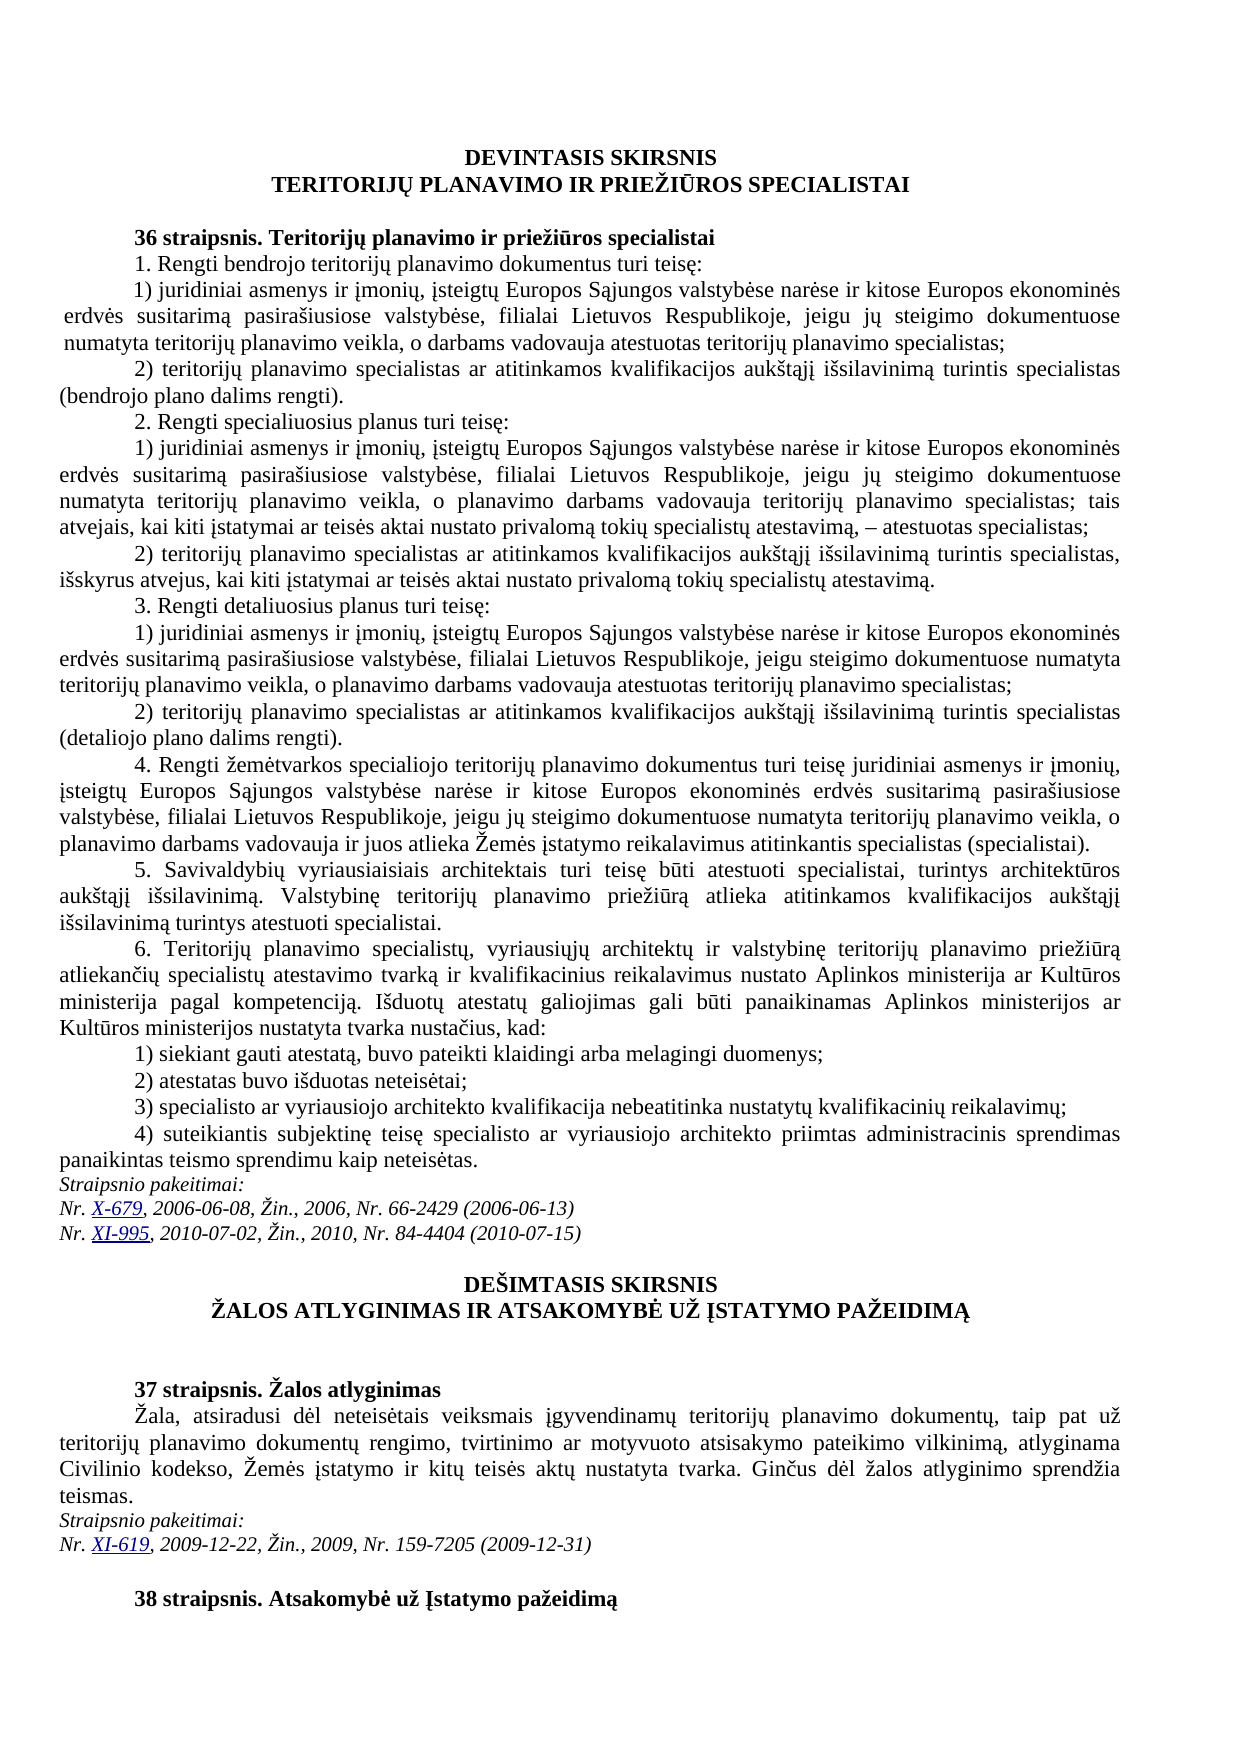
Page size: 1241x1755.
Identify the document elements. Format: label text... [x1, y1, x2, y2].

text 3. Rengti detaliuosius planus turi teisę: [59, 592, 1122, 619]
text 37 straipsnis. Žalos atlyginimas [59, 1376, 1122, 1403]
text 2) teritorijų planavimo specialistas ar atitinkamos kvalifikacijos aukštąjį išsilavinimą turintis specialistas (bendrojo plano dalims rengti). [59, 355, 1122, 408]
text Nr. X-679, 2006-06-08, Žin., 2006, Nr. 66-2429 (2006-06-13) [59, 1196, 1122, 1220]
text Nr. XI-619, 2009-12-22, Žin., 2009, Nr. 159-7205 (2009-12-31) [59, 1532, 1122, 1556]
text 2) teritorijų planavimo specialistas ar atitinkamos kvalifikacijos aukštąjį išsilavinimą turintis specialistas (detaliojo plano dalims rengti). [59, 698, 1122, 751]
text 4) suteikiantis subjektinę teisę specialisto ar vyriausiojo architekto priimtas administracinis sprendimas panaikintas teismo sprendimu kaip neteisėtas. [59, 1119, 1122, 1172]
text 1) siekiant gauti atestatą, buvo pateikti klaidingi arba melagingi duomenys; [59, 1041, 1122, 1067]
subtitle DEVINTASIS SKIRSNIS [59, 144, 1122, 171]
text Nr. XI-995, 2010-07-02, Žin., 2010, Nr. 84-4404 (2010-07-15) [59, 1220, 1122, 1244]
text 4. Rengti žemėtvarkos specialiojo teritorijų planavimo dokumentus turi teisę juridiniai asmenys ir įmonių, įsteigtų Europos Sąjungos valstybėse narėse ir kitose Europos ekonominės erdvės susitarimą pasirašiusiose valstybėse, filialai Lietuvos Respublikoje, jeigu jų steigimo dokumentuose numatyta teritorijų planavimo veikla, o planavimo darbams vadovauja ir juos atlieka Žemės įstatymo reikalavimus atitinkantis specialistas (specialistai). [59, 751, 1122, 856]
text 1) juridiniai asmenys ir įmonių, įsteigtų Europos Sąjungos valstybėse narėse ir kitose Europos ekonominės erdvės susitarimą pasirašiusiose valstybėse, filialai Lietuvos Respublikoje, jeigu jų steigimo dokumentuose numatyta teritorijų planavimo veikla, o darbams vadovauja atestuotas teritorijų planavimo specialistas; [64, 276, 1122, 355]
text 36 straipsnis. Teritorijų planavimo ir priežiūros specialistai [59, 223, 1122, 250]
text Žala, atsiradusi dėl neteisėtais veiksmais įgyvendinamų teritorijų planavimo dokumentų, taip pat už teritorijų planavimo dokumentų rengimo, tvirtinimo ar motyvuoto atsisakymo pateikimo vilkinimą, atlyginama Civilinio kodekso, Žemės įstatymo ir kitų teisės aktų nustatyta tvarka. Ginčus dėl žalos atlyginimo sprendžia teismas. [59, 1403, 1122, 1508]
text 6. Teritorijų planavimo specialistų, vyriausiųjų architektų ir valstybinę teritorijų planavimo priežiūrą atliekančių specialistų atestavimo tvarką ir kvalifikacinius reikalavimus nustato Aplinkos ministerija ar Kultūros ministerija pagal kompetenciją. Išduotų atestatų galiojimas gali būti panaikinamas Aplinkos ministerijos ar Kultūros ministerijos nustatyta tvarka nustačius, kad: [59, 935, 1122, 1041]
subtitle DEŠIMTASIS SKIRSNIS [59, 1271, 1122, 1297]
text Straipsnio pakeitimai: [59, 1172, 1122, 1196]
text 2) atestatas buvo išduotas neteisėtai; [59, 1067, 1122, 1093]
text 1. Rengti bendrojo teritorijų planavimo dokumentus turi teisę: [59, 250, 1122, 276]
text 3) specialisto ar vyriausiojo architekto kvalifikacija nebeatitinka nustatytų kvalifikacinių reikalavimų; [59, 1093, 1122, 1119]
text 38 straipsnis. Atsakomybė už Įstatymo pažeidimą [59, 1584, 1122, 1611]
text 1) juridiniai asmenys ir įmonių, įsteigtų Europos Sąjungos valstybėse narėse ir kitose Europos ekonominės erdvės susitarimą pasirašiusiose valstybėse, filialai Lietuvos Respublikoje, jeigu steigimo dokumentuose numatyta teritorijų planavimo veikla, o planavimo darbams vadovauja atestuotas teritorijų planavimo specialistas; [59, 619, 1122, 698]
text 1) juridiniai asmenys ir įmonių, įsteigtų Europos Sąjungos valstybėse narėse ir kitose Europos ekonominės erdvės susitarimą pasirašiusiose valstybėse, filialai Lietuvos Respublikoje, jeigu jų steigimo dokumentuose numatyta teritorijų planavimo veikla, o planavimo darbams vadovauja teritorijų planavimo specialistas; tais atvejais, kai kiti įstatymai ar teisės aktai nustato privalomą tokių specialistų atestavimą, – atestuotas specialistas; [59, 434, 1122, 540]
subtitle TERITORIJŲ PLANAVIMO IR PRIEŽIŪROS SPECIALISTAI [59, 171, 1122, 197]
text 5. Savivaldybių vyriausiaisiais architektais turi teisę būti atestuoti specialistai, turintys architektūros aukštąjį išsilavinimą. Valstybinę teritorijų planavimo priežiūrą atlieka atitinkamos kvalifikacijos aukštąjį išsilavinimą turintys atestuoti specialistai. [59, 856, 1122, 935]
text 2) teritorijų planavimo specialistas ar atitinkamos kvalifikacijos aukštąjį išsilavinimą turintis specialistas, išskyrus atvejus, kai kiti įstatymai ar teisės aktai nustato privalomą tokių specialistų atestavimą. [59, 540, 1122, 592]
text 2. Rengti specialiuosius planus turi teisę: [59, 408, 1122, 434]
text Straipsnio pakeitimai: [59, 1508, 1122, 1532]
subtitle ŽALOS ATLYGINIMAS IR ATSAKOMYBĖ UŽ ĮSTATYMO PAŽEIDIMĄ [59, 1297, 1122, 1323]
